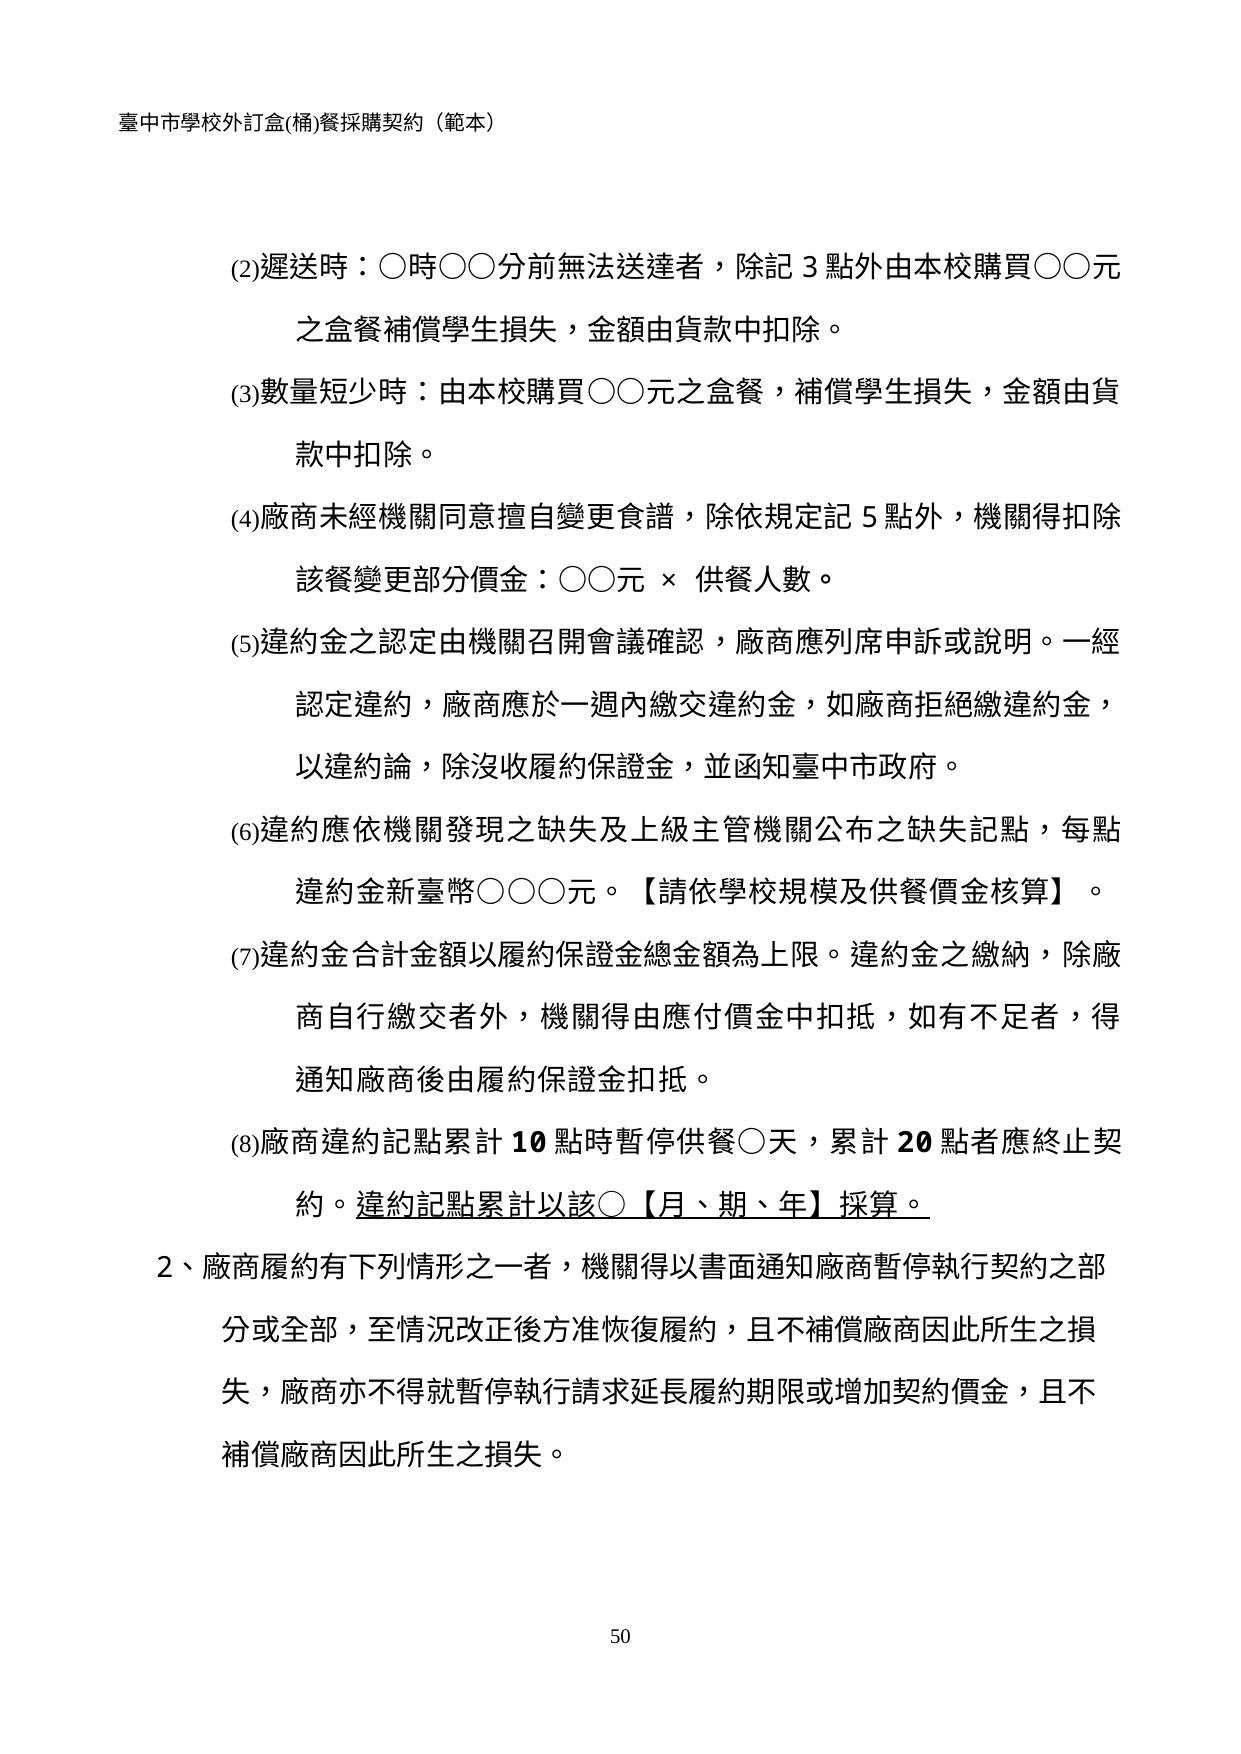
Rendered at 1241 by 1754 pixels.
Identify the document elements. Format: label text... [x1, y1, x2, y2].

list 廠商履約有下列情形之一者，機關得以書面通知廠商暫停執行契約之部分或全部，至情況改正後方准恢復履約，且不補償廠商因此所生之損失，廠商亦不得就暫停執行請求延長履約期限或增加契約價金，且不補償廠商因此所生之損失。 [156, 1223, 1122, 1473]
list 違約金合計金額以履約保證金總金額為上限。違約金之繳納，除廠商自行繳交者外，機關得由應付價金中扣抵，如有不足者，得通知廠商後由履約保證金扣抵。 [231, 911, 1122, 1098]
list 遲送時：○時○○分前無法送達者，除記3點外由本校購買○○元之盒餐補償學生損失，金額由貨款中扣除。 [231, 223, 1122, 348]
list 違約應依機關發現之缺失及上級主管機關公布之缺失記點，每點違約金新臺幣○○○元。【請依學校規模及供餐價金核算】。 [231, 786, 1122, 911]
list 違約金之認定由機關召開會議確認，廠商應列席申訴或說明。一經認定違約，廠商應於一週內繳交違約金，如廠商拒絕繳違約金，以違約論，除沒收履約保證金，並函知臺中市政府。 [231, 598, 1122, 786]
list 廠商違約記點累計10點時暫停供餐○天，累計20點者應終止契約。違約記點累計以該○【月、期、年】採算。 [231, 1098, 1122, 1223]
list 廠商未經機關同意擅自變更食譜，除依規定記5點外，機關得扣除該餐變更部分價金：○○元 × 供餐人數。 [231, 473, 1122, 598]
list 數量短少時：由本校購買○○元之盒餐，補償學生損失，金額由貨款中扣除。 [231, 348, 1122, 473]
